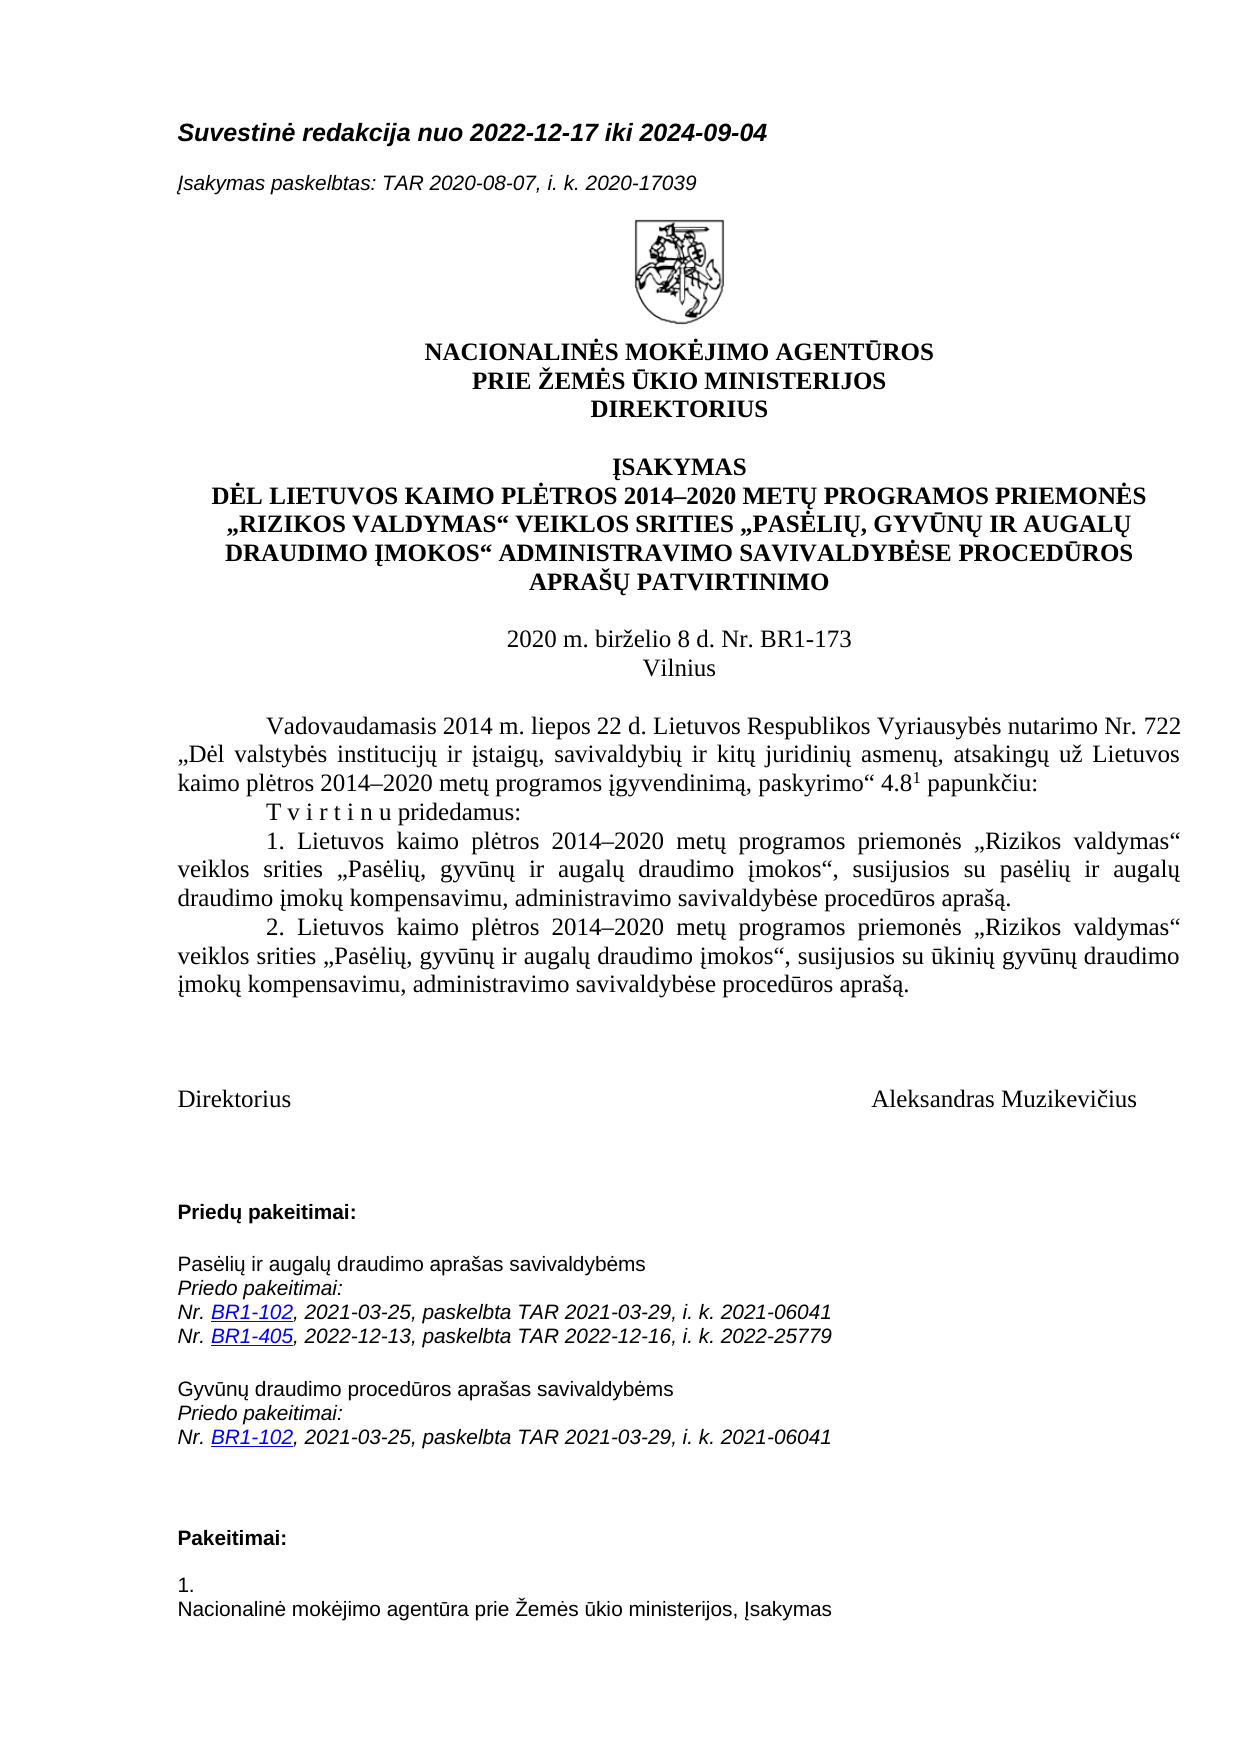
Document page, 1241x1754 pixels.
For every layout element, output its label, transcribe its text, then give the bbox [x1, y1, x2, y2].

text Nr. BR1-405, 2022-12-13, paskelbta TAR 2022-12-16, i. k. 2022-25779 [177, 1324, 1181, 1348]
text NACIONALINĖS MOKĖJIMO AGENTŪROS [177, 337, 1181, 366]
text Nr. BR1-102, 2021-03-25, paskelbta TAR 2021-03-29, i. k. 2021-06041 [177, 1300, 1181, 1324]
text DIREKTORIUS [177, 394, 1181, 423]
text Gyvūnų draudimo procedūros aprašas savivaldybėms [177, 1377, 1181, 1401]
text Nr. BR1-102, 2021-03-25, paskelbta TAR 2021-03-29, i. k. 2021-06041 [177, 1425, 1181, 1449]
text Priedo pakeitimai: [177, 1401, 1181, 1425]
text Įsakymas paskelbtas: TAR 2020-08-07, i. k. 2020-17039 [177, 171, 1181, 195]
text Vilnius [177, 653, 1181, 682]
text ĮSAKYMAS [177, 452, 1181, 481]
text 2. Lietuvos kaimo plėtros 2014–2020 metų programos priemonės „Rizikos valdymas“ veiklos srities „Pasėlių, gyvūnų ir augalų draudimo įmokos“, susijusios su ūkinių gyvūnų draudimo įmokų kompensavimu, administravimo savivaldybėse procedūros aprašą. [177, 912, 1181, 998]
text Pasėlių ir augalų draudimo aprašas savivaldybėms [177, 1252, 1181, 1276]
text Vadovaudamasis 2014 m. liepos 22 d. Lietuvos Respublikos Vyriausybės nutarimo Nr. 722 „Dėl valstybės institucijų ir įstaigų, savivaldybių ir kitų juridinių asmenų, atsakingų už Lietuvos kaimo plėtros 2014–2020 metų programos įgyvendinimą, paskyrimo“ 4.81 papunkčiu: [177, 711, 1181, 797]
text PRIE ŽEMĖS ŪKIO MINISTERIJOS [177, 366, 1181, 394]
text DĖL LIETUVOS KAIMO PLĖTROS 2014–2020 METŲ PROGRAMOS PRIEMONĖS „RIZIKOS VALDYMAS“ VEIKLOS SRITIES „PASĖLIŲ, GYVŪNŲ IR AUGALŲ DRAUDIMO ĮMOKOS“ ADMINISTRAVIMO SAVIVALDYBĖSE PROCEDŪROS APRAŠų patvirtinimo [177, 481, 1181, 596]
text Pakeitimai: [177, 1525, 1181, 1549]
text 1. [177, 1573, 1181, 1597]
text Direktorius Aleksandras Muzikevičius [177, 1084, 1181, 1113]
text Priedų pakeitimai: [177, 1199, 1181, 1223]
text Nacionalinė mokėjimo agentūra prie Žemės ūkio ministerijos, Įsakymas [177, 1597, 1181, 1621]
text Suvestinė redakcija nuo 2022-12-17 iki 2024-09-04 [177, 118, 1181, 147]
text 2020 m. birželio 8 d. Nr. BR1-173 [177, 624, 1181, 653]
text 1. Lietuvos kaimo plėtros 2014–2020 metų programos priemonės „Rizikos valdymas“ veiklos srities „Pasėlių, gyvūnų ir augalų draudimo įmokos“, susijusios su pasėlių ir augalų draudimo įmokų kompensavimu, administravimo savivaldybėse procedūros aprašą. [177, 826, 1181, 912]
text Priedo pakeitimai: [177, 1276, 1181, 1300]
text T v i r t i n u pridedamus: [177, 797, 1181, 826]
